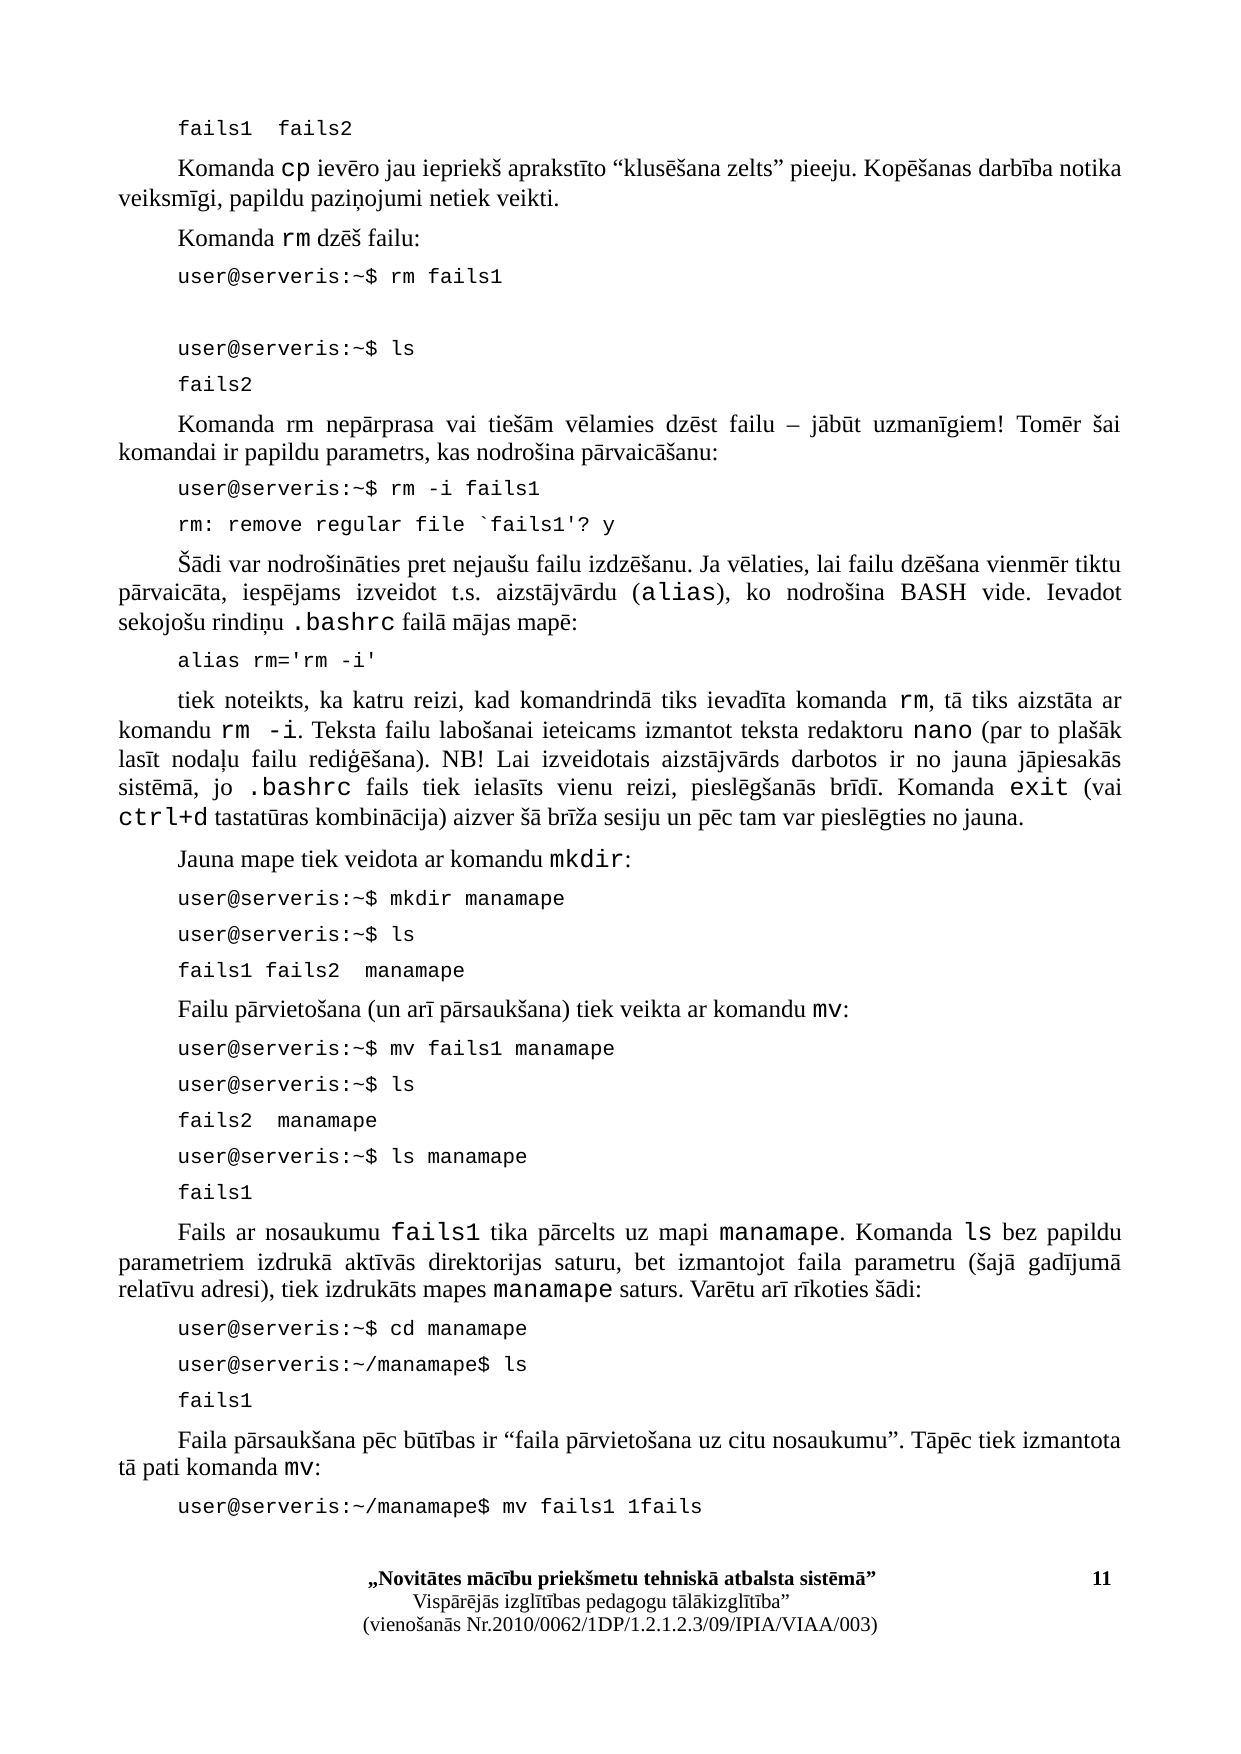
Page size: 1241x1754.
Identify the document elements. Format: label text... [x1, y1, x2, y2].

text Šādi var nodrošināties pret nejaušu failu izdzēšanu. Ja vēlaties, lai failu dzēšana vienmēr tiktu pārvaicāta, iespējams izveidot t.s. aizstājvārdu (alias), ko nodrošina BASH vide. Ievadot sekojošu rindiņu .bashrc failā mājas mapē: [118, 550, 1122, 638]
text user@serveris:~$ ls manamape [118, 1146, 1122, 1169]
text fails2 manamape [118, 1110, 1122, 1133]
text Jauna mape tiek veidota ar komandu mkdir: [118, 845, 1122, 875]
text Failu pārvietošana (un arī pārsaukšana) tiek veikta ar komandu mv: [118, 996, 1122, 1025]
text Komanda cp ievēro jau iepriekš aprakstīto “klusēšana zelts” pieeju. Kopēšanas darbība notika veiksmīgi, papildu paziņojumi netiek veikti. [118, 154, 1122, 212]
text user@serveris:~$ ls [118, 923, 1122, 947]
text rm: remove regular file `fails1'? y [118, 514, 1122, 538]
text Komanda rm dzēš failu: [118, 224, 1122, 254]
text fails1 [118, 1390, 1122, 1413]
text tiek noteikts, ka katru reizi, kad komandrindā tiks ievadīta komanda rm, tā tiks aizstāta ar komandu rm -i. Teksta failu labošanai ieteicams izmantot teksta redaktoru nano (par to plašāk lasīt nodaļu failu rediģēšana). NB! Lai izveidotais aizstājvārds darbotos ir no jauna jāpiesakās sistēmā, jo .bashrc fails tiek ielasīts vienu reizi, pieslēgšanās brīdī. Komanda exit (vai ctrl+d tastatūras kombinācija) aizver šā brīža sesiju un pēc tam var pieslēgties no jauna. [118, 686, 1122, 833]
text fails2 [118, 374, 1122, 398]
text Faila pārsaukšana pēc būtības ir “faila pārvietošana uz citu nosaukumu”. Tāpēc tiek izmantota tā pati komanda mv: [118, 1426, 1122, 1483]
text Fails ar nosaukumu fails1 tika pārcelts uz mapi manamape. Komanda ls bez papildu parametriem izdrukā aktīvās direktorijas saturu, bet izmantojot faila parametru (šajā gadījumā relatīvu adresi), tiek izdrukāts mapes manamape saturs. Varētu arī rīkoties šādi: [118, 1218, 1122, 1305]
text user@serveris:~$ ls [118, 338, 1122, 362]
text fails1 fails2 [118, 118, 1122, 142]
text user@serveris:~/manamape$ mv fails1 1fails [118, 1496, 1122, 1519]
text fails1 [118, 1182, 1122, 1206]
text user@serveris:~$ rm fails1 [118, 266, 1122, 290]
text user@serveris:~$ ls [118, 1074, 1122, 1097]
text user@serveris:~$ mkdir manamape [118, 887, 1122, 911]
text user@serveris:~$ rm -i fails1 [118, 478, 1122, 502]
text user@serveris:~$ cd manamape [118, 1318, 1122, 1341]
text Komanda rm nepārprasa vai tiešām vēlamies dzēst failu – jābūt uzmanīgiem! Tomēr šai komandai ir papildu parametrs, kas nodrošina pārvaicāšanu: [118, 410, 1122, 466]
text alias rm='rm -i' [118, 650, 1122, 674]
text user@serveris:~/manamape$ ls [118, 1354, 1122, 1377]
text fails1 fails2 manamape [118, 959, 1122, 983]
text user@serveris:~$ mv fails1 manamape [118, 1038, 1122, 1061]
